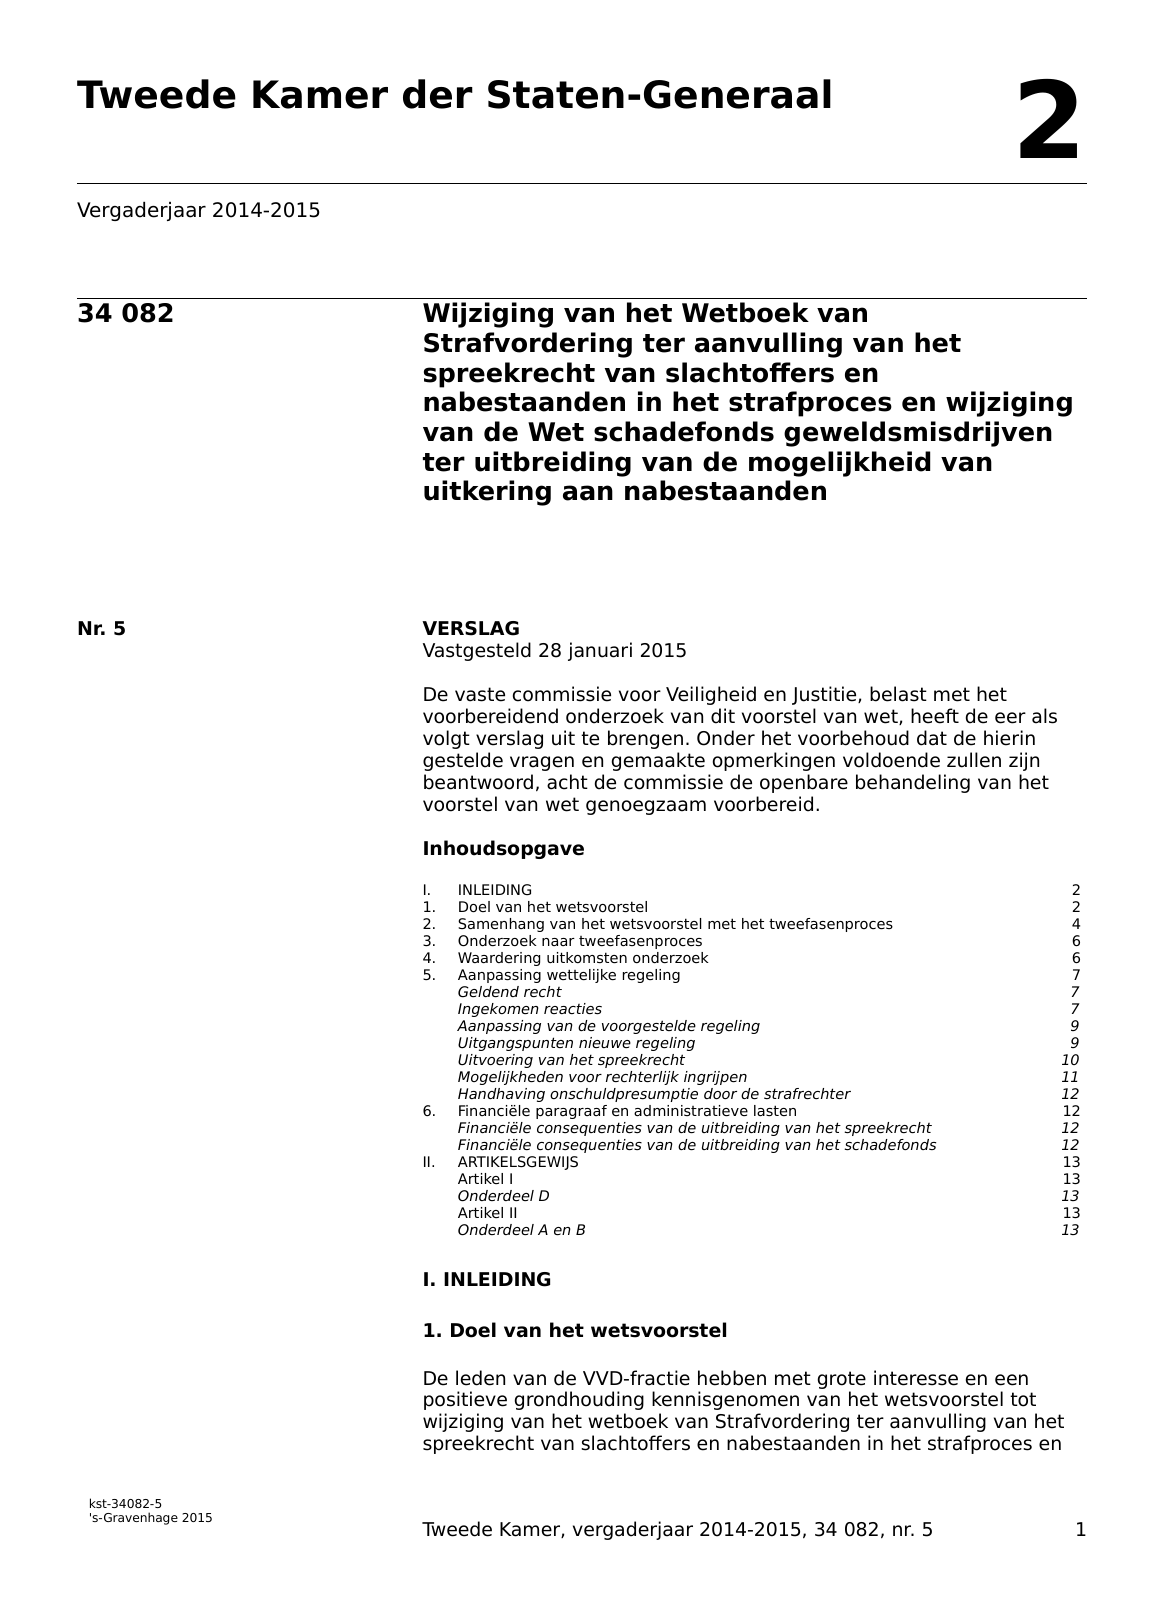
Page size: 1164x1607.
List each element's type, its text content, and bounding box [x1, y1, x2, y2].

table_cell 12 [1013, 1120, 1087, 1137]
table_cell [422, 1069, 452, 1086]
table_cell II. [422, 1154, 452, 1171]
table_header 2 [1013, 882, 1087, 899]
table_cell 13 [1013, 1171, 1087, 1187]
subtitle 1. Doel van het wetsvoorstel [422, 1320, 1087, 1342]
table_cell Doel van het wetsvoorstel [452, 899, 1013, 916]
table_cell Financiële consequenties van de uitbreiding van het spreekrecht [452, 1120, 1013, 1137]
table_cell 2. [422, 916, 452, 933]
table_cell 1. [422, 899, 452, 916]
table_cell Onderzoek naar tweefasenproces [452, 933, 1013, 950]
table_cell 6 [1013, 933, 1087, 950]
table_cell [422, 1205, 452, 1221]
table_cell 11 [1013, 1069, 1087, 1086]
table_header INLEIDING [452, 882, 1013, 899]
text Vastgesteld 28 januari 2015 [422, 640, 1087, 662]
table_header Tweede Kamer der Staten-Generaal [77, 59, 886, 183]
table_cell Uitgangspunten nieuwe regeling [452, 1035, 1013, 1052]
table_cell 5. [422, 967, 452, 984]
table_cell 6. [422, 1103, 452, 1119]
table_header I. [422, 882, 452, 899]
table_cell [422, 1188, 452, 1204]
table_cell Aanpassing wettelijke regeling [452, 967, 1013, 984]
table_cell [422, 1035, 452, 1052]
subtitle Nr. 5 VERSLAG [77, 618, 1087, 640]
table_cell Uitvoering van het spreekrecht [452, 1052, 1013, 1069]
table_cell [422, 984, 452, 1001]
text 's-Gravenhage 2015 [88, 1511, 323, 1525]
table_cell 13 [1013, 1221, 1087, 1238]
text De vaste commissie voor Veiligheid en Justitie, belast met het voorbereidend onderzoek van dit voorstel van wet, heeft de eer als volgt verslag uit te brengen. Onder het voorbehoud dat de hierin gestelde vragen en gemaakte opmerkingen voldoende zullen zijn beantwoord, acht de commissie de openbare behandeling van het voorstel van wet genoegzaam voorbereid. [422, 684, 1087, 816]
table_cell 4 [1013, 916, 1087, 933]
subtitle Inhoudsopgave [422, 838, 1087, 860]
table_cell 2 [1013, 899, 1087, 916]
table_cell Handhaving onschuldpresumptie door de strafrechter [452, 1086, 1013, 1103]
table_cell 9 [1013, 1018, 1087, 1035]
table_cell 4. [422, 950, 452, 967]
table_cell 7 [1013, 984, 1087, 1001]
table_cell Aanpassing van de voorgestelde regeling [452, 1018, 1013, 1035]
text kst-34082-5 [88, 1497, 323, 1511]
table_cell 13 [1013, 1205, 1087, 1221]
table_header 2 [886, 59, 1087, 183]
table_cell 9 [1013, 1035, 1087, 1052]
subtitle I. INLEIDING [422, 1268, 1087, 1290]
table_cell 12 [1013, 1103, 1087, 1119]
table_cell ARTIKELSGEWIJS [452, 1154, 1013, 1171]
table_cell Onderdeel D [452, 1188, 1013, 1204]
subtitle 34 082 Wijziging van het Wetboek van Strafvordering ter aanvulling van het spreekrecht van slachtoffers en nabestaanden in het strafproces en wijziging van de Wet schadefonds geweldsmisdrijven ter uitbreiding van de mogelijkheid van uitkering aan nabestaanden [77, 299, 1087, 507]
table_cell [422, 1171, 452, 1187]
table_cell Onderdeel A en B [452, 1221, 1013, 1238]
table_cell 13 [1013, 1188, 1087, 1204]
table_cell [422, 1137, 452, 1153]
table_cell Vergaderjaar 2014-2015 [77, 184, 1087, 298]
table_cell 12 [1013, 1086, 1087, 1103]
table_cell 7 [1013, 967, 1087, 984]
table_cell 13 [1013, 1154, 1087, 1171]
table_cell 7 [1013, 1001, 1087, 1018]
table_cell Artikel II [452, 1205, 1013, 1221]
table_cell Waardering uitkomsten onderzoek [452, 950, 1013, 967]
table_cell [422, 1001, 452, 1018]
table_cell Financiële consequenties van de uitbreiding van het schadefonds [452, 1137, 1013, 1153]
table_cell Samenhang van het wetsvoorstel met het tweefasenproces [452, 916, 1013, 933]
table_cell [422, 1120, 452, 1137]
table_cell Geldend recht [452, 984, 1013, 1001]
table_cell 10 [1013, 1052, 1087, 1069]
table_cell Ingekomen reacties [452, 1001, 1013, 1018]
table_cell [422, 1018, 452, 1035]
table_cell Mogelijkheden voor rechterlijk ingrijpen [452, 1069, 1013, 1086]
table_cell 12 [1013, 1137, 1087, 1153]
table_cell [422, 1052, 452, 1069]
table_cell [422, 1221, 452, 1238]
table_cell 3. [422, 933, 452, 950]
table_cell [422, 1086, 452, 1103]
table_cell 6 [1013, 950, 1087, 967]
table_cell Financiële paragraaf en administratieve lasten [452, 1103, 1013, 1119]
table_cell Artikel I [452, 1171, 1013, 1187]
text De leden van de VVD-fractie hebben met grote interesse en een positieve grondhouding kennisgenomen van het wetsvoorstel tot wijziging van het wetboek van Strafvordering ter aanvulling van het spreekrecht van slachtoffers en nabestaanden in het strafproces en [422, 1367, 1087, 1455]
